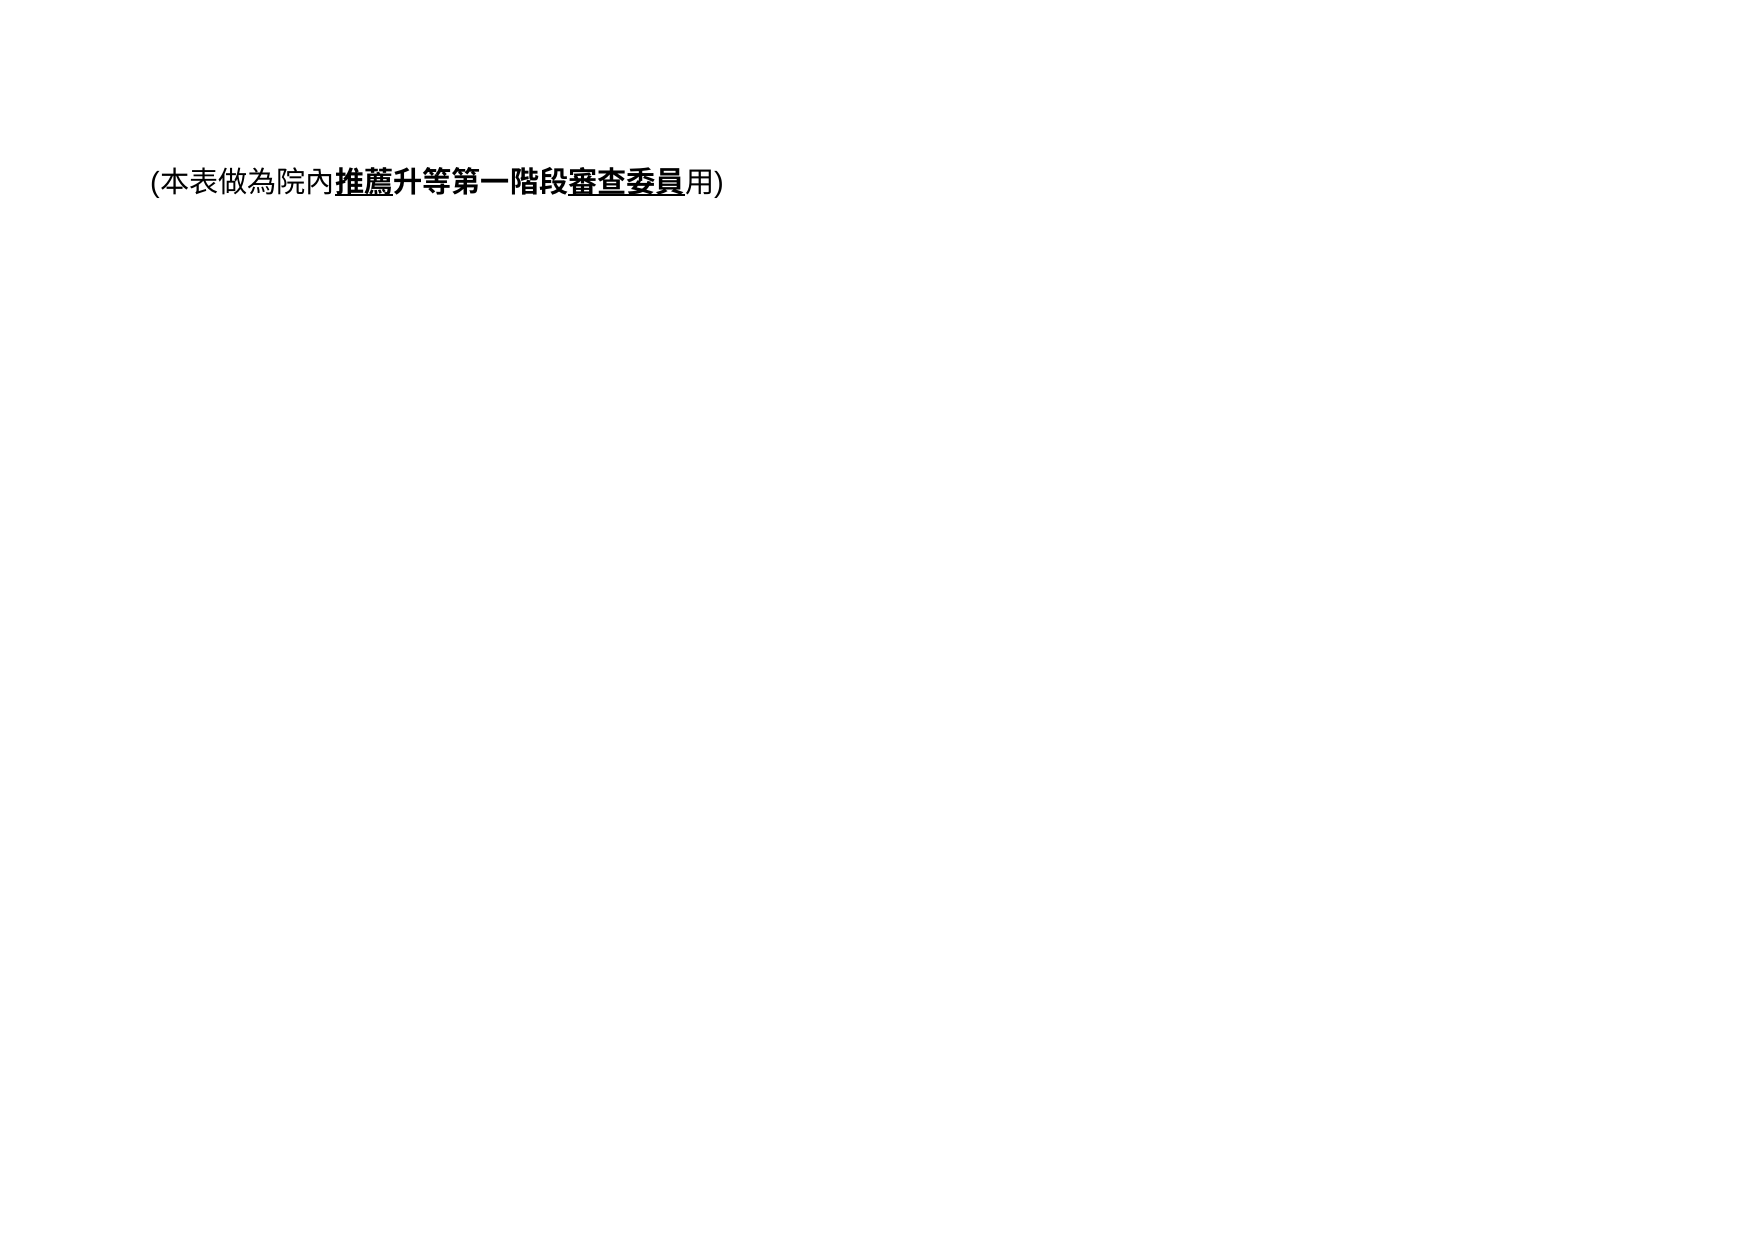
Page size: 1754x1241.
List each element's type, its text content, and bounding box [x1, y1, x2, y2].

text (本表做為院內推薦升等第一階段審查委員用) [150, 142, 1604, 217]
